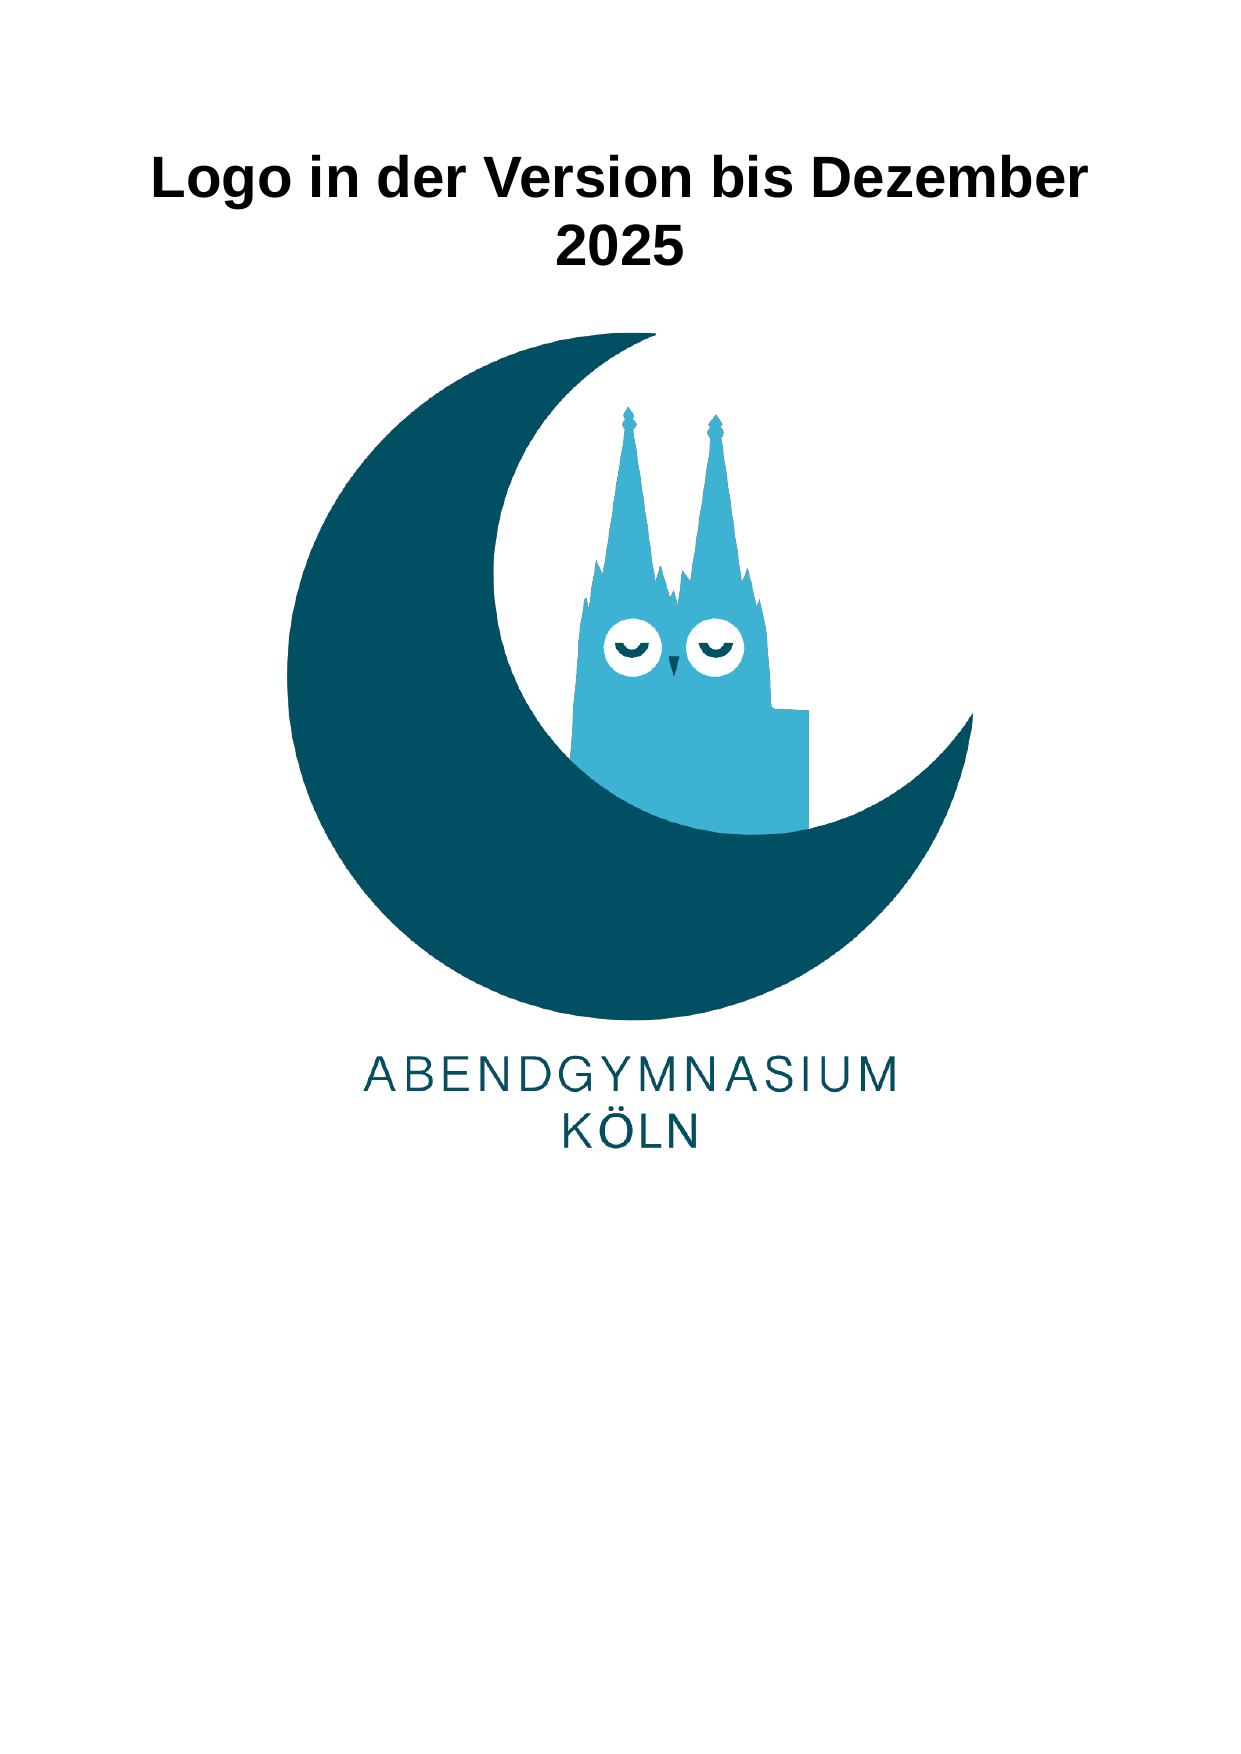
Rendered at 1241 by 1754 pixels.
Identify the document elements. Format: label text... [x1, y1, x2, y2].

picture [202, 322, 1037, 1157]
title Logo in der Version bis Dezember 2025 [118, 143, 1122, 277]
